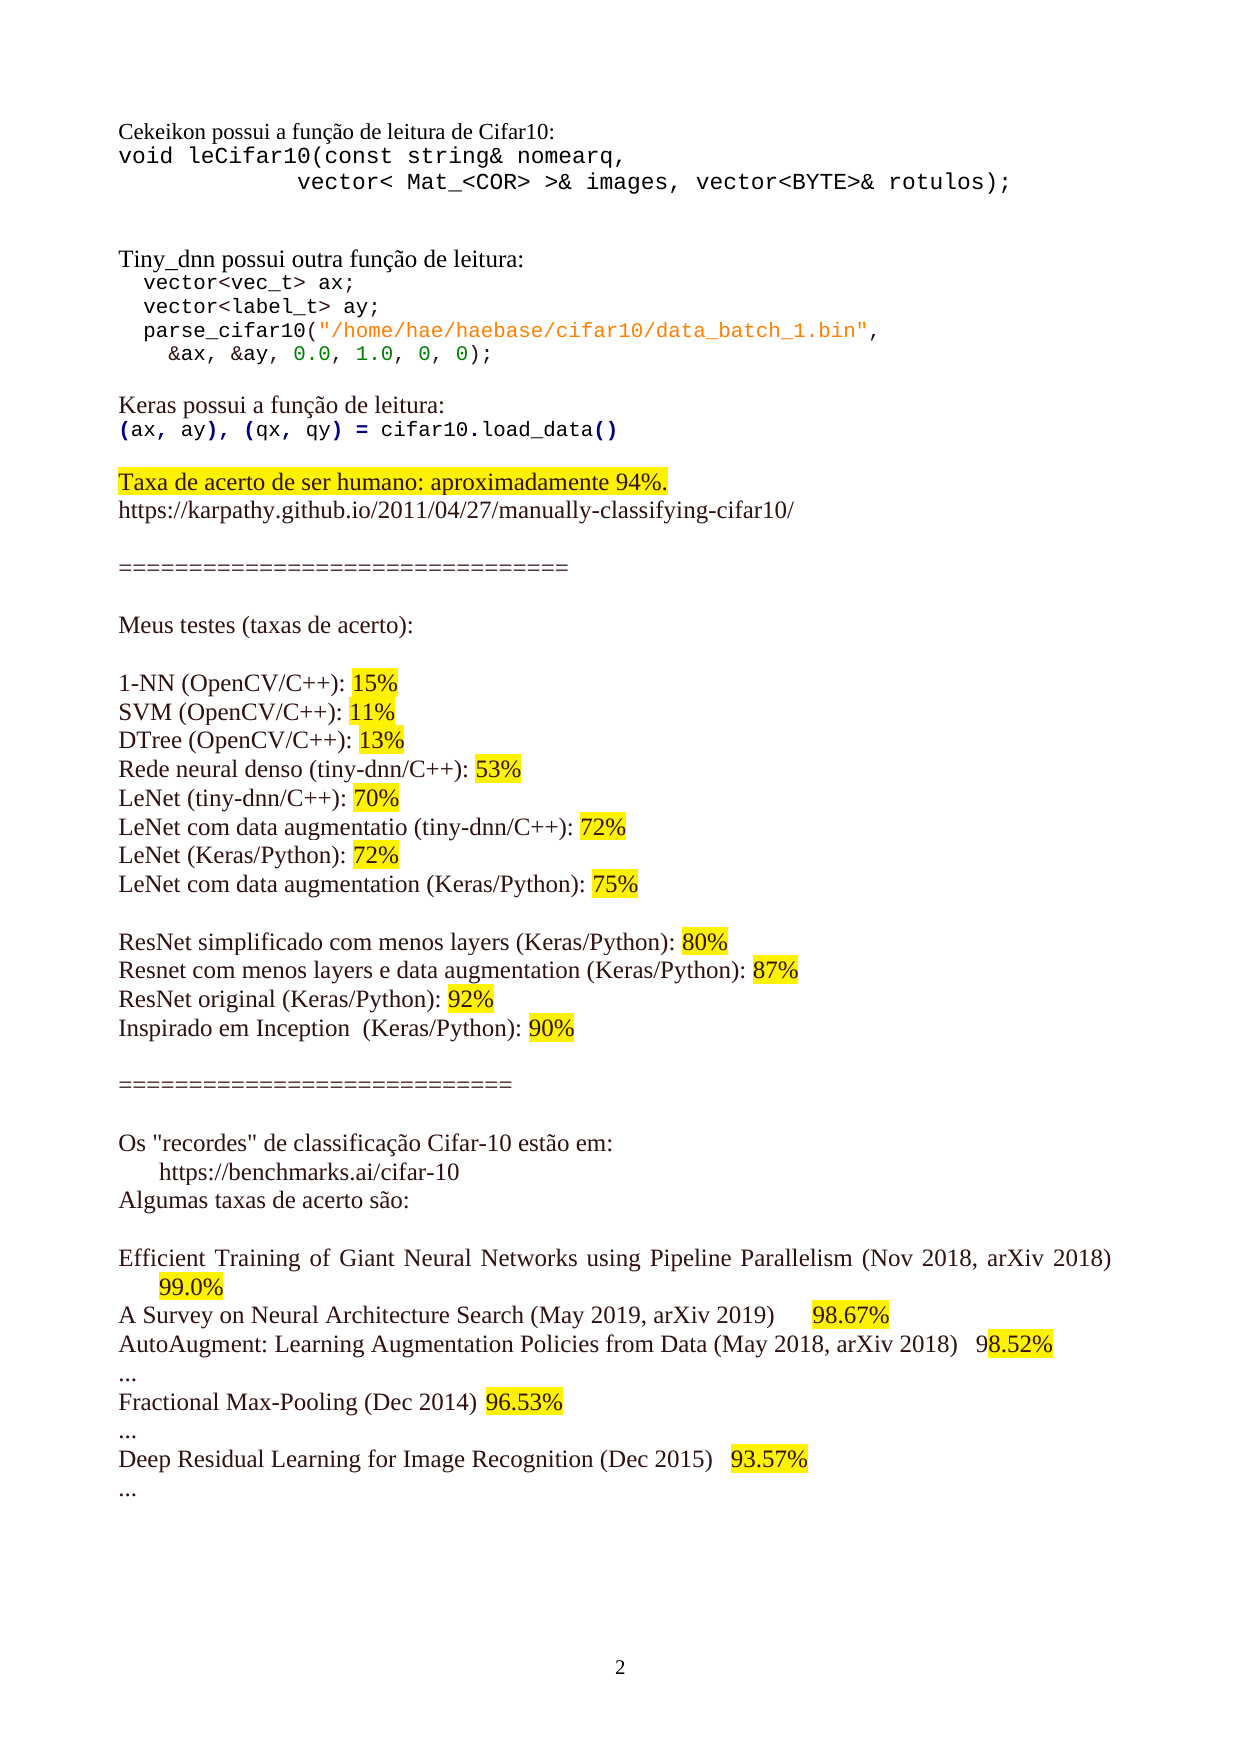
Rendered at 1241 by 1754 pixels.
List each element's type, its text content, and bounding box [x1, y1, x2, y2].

text Os "recordes" de classificação Cifar-10 estão em: [118, 1128, 1122, 1157]
text 1-NN (OpenCV/C++): 15% [118, 668, 1122, 697]
text ... [118, 1415, 1122, 1444]
text ... [118, 1358, 1122, 1387]
text Resnet com menos layers e data augmentation (Keras/Python): 87% [118, 955, 1122, 984]
text ResNet original (Keras/Python): 92% [118, 984, 1122, 1013]
text Rede neural denso (tiny-dnn/C++): 53% [118, 754, 1122, 783]
text (ax, ay), (qx, qy) = cifar10.load_data() [118, 419, 1122, 443]
text Tiny_dnn possui outra função de leitura: [118, 244, 1122, 272]
text ... [118, 1473, 1122, 1502]
text void leCifar10(const string& nomearq, [118, 144, 1122, 170]
text DTree (OpenCV/C++): 13% [118, 725, 1122, 754]
text https://benchmarks.ai/cifar-10 [118, 1157, 1122, 1185]
text https://karpathy.github.io/2011/04/27/manually-classifying-cifar10/ [118, 495, 1122, 524]
text A Survey on Neural Architecture Search (May 2019, arXiv 2019) 98.67% [118, 1300, 1122, 1329]
text &ax, &ay, 0.0, 1.0, 0, 0); [118, 343, 1122, 367]
text Cekeikon possui a função de leitura de Cifar10: [118, 118, 1122, 144]
text ResNet simplificado com menos layers (Keras/Python): 80% [118, 927, 1122, 955]
text LeNet com data augmentatio (tiny-dnn/C++): 72% [118, 812, 1122, 840]
text LeNet (tiny-dnn/C++): 70% [118, 783, 1122, 812]
text vector< Mat_<COR> >& images, vector<BYTE>& rotulos); [118, 170, 1122, 196]
text Inspirado em Inception (Keras/Python): 90% [118, 1013, 1122, 1042]
text parse_cifar10("/home/hae/haebase/cifar10/data_batch_1.bin", [118, 320, 1122, 343]
text Deep Residual Learning for Image Recognition (Dec 2015) 93.57% [118, 1444, 1122, 1473]
text Algumas taxas de acerto são: [118, 1185, 1122, 1214]
text Efficient Training of Giant Neural Networks using Pipeline Parallelism (Nov 2018, arXiv 2018) 99.0% [118, 1243, 1122, 1300]
text LeNet com data augmentation (Keras/Python): 75% [118, 869, 1122, 898]
text ================================ [118, 553, 1122, 582]
text ============================ [118, 1070, 1122, 1099]
text Fractional Max-Pooling (Dec 2014) 96.53% [118, 1387, 1122, 1415]
text Meus testes (taxas de acerto): [118, 610, 1122, 639]
text vector<vec_t> ax; vector<label_t> ay; [118, 272, 1122, 320]
text Keras possui a função de leitura: [118, 391, 1122, 419]
text LeNet (Keras/Python): 72% [118, 840, 1122, 869]
text SVM (OpenCV/C++): 11% [118, 697, 1122, 725]
text Taxa de acerto de ser humano: aproximadamente 94%. [118, 467, 1122, 495]
text AutoAugment: Learning Augmentation Policies from Data (May 2018, arXiv 2018) 98.52% [118, 1329, 1122, 1358]
